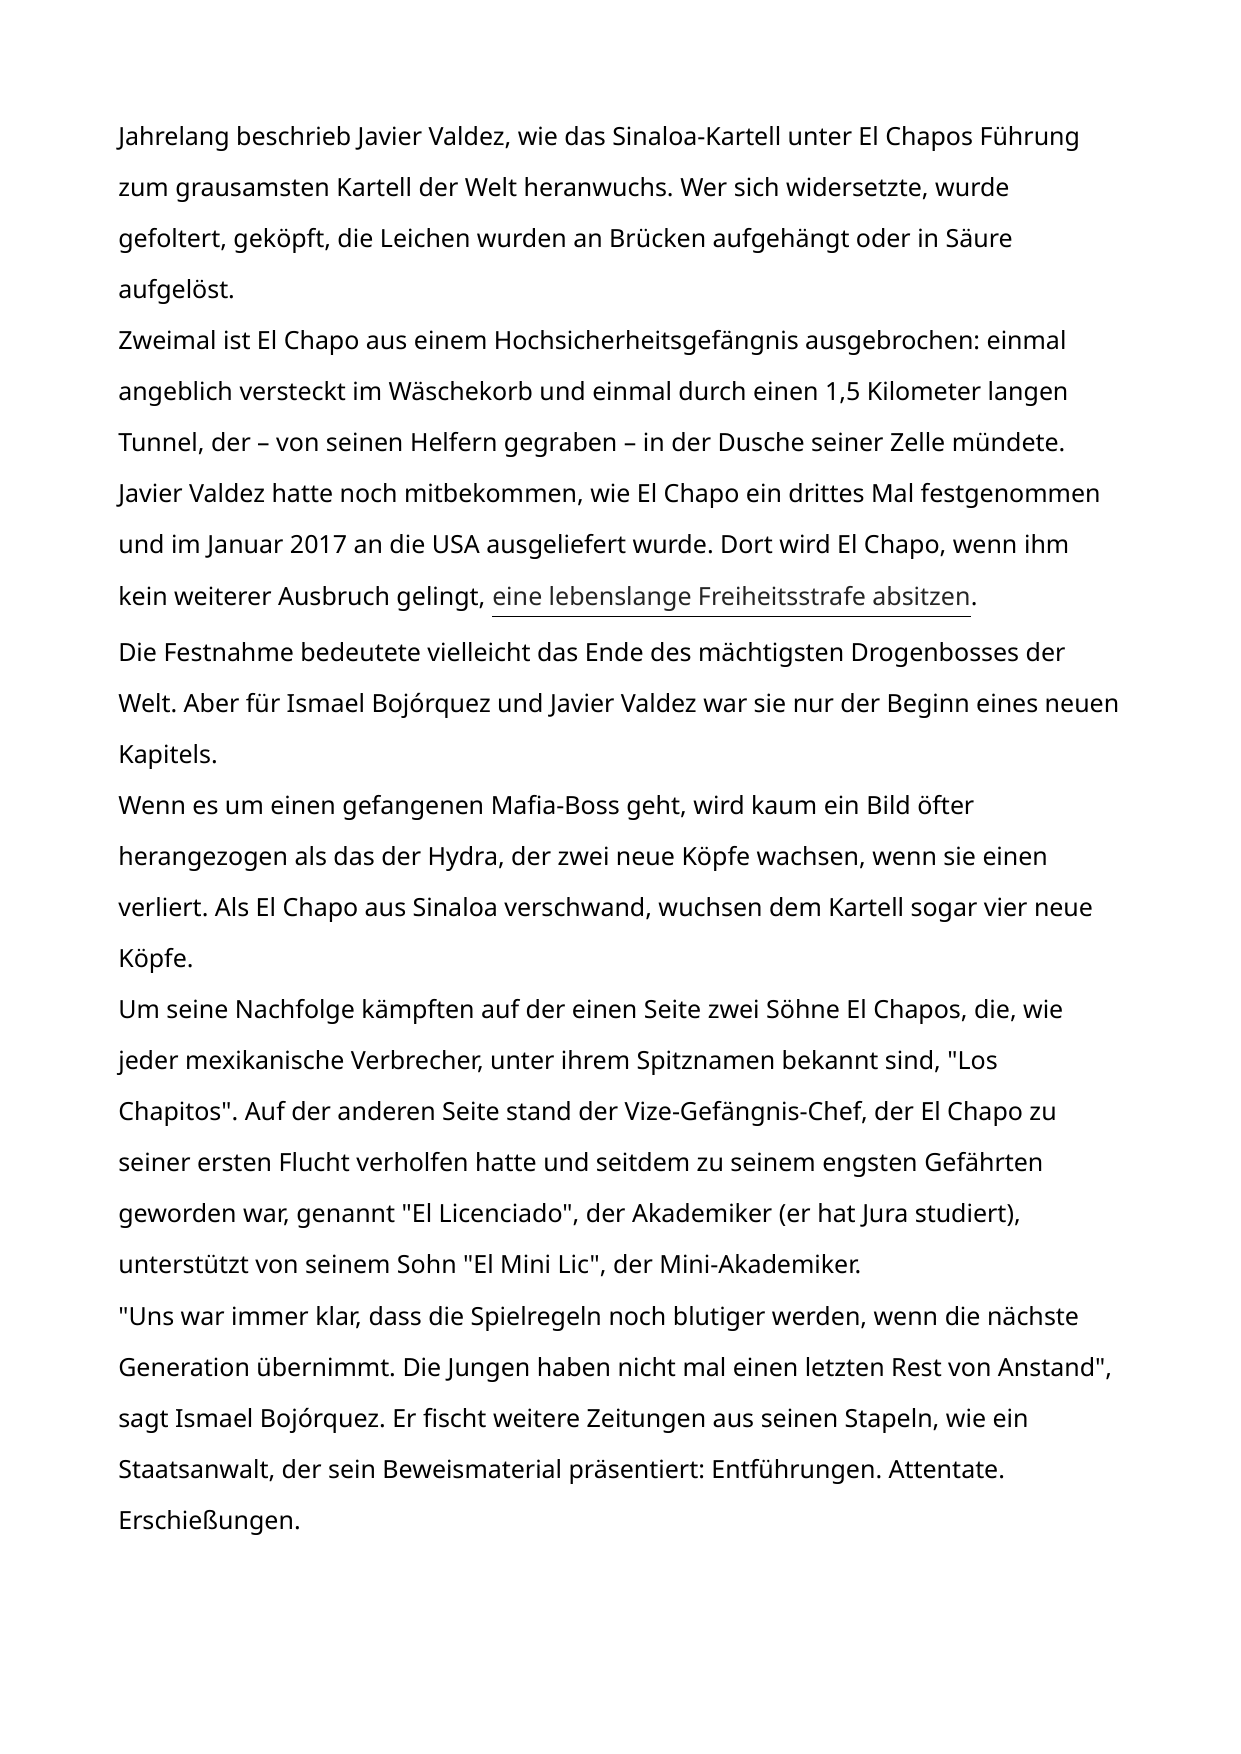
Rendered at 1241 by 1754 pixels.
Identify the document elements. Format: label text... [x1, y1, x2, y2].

text "Uns war immer klar, dass die Spielregeln noch blutiger werden, wenn die nächste Generation übernimmt. Die Jungen haben nicht mal einen letzten Rest von Anstand", sagt Ismael Bojórquez. Er fischt weitere Zeitungen aus seinen Stapeln, wie ein Staatsanwalt, der sein Beweismaterial präsentiert: Entführungen. Attentate. Erschießungen. [118, 1298, 1122, 1536]
text Zweimal ist El Chapo aus einem Hochsicherheitsgefängnis ausgebrochen: einmal angeblich versteckt im Wäschekorb und einmal durch einen 1,5 Kilometer langen Tunnel, der – von seinen Helfern gegraben – in der Dusche seiner Zelle mündete. Javier Valdez hatte noch mitbekommen, wie El Chapo ein drittes Mal festgenommen und im Januar 2017 an die USA ausgeliefert wurde. Dort wird El Chapo, wenn ihm kein weiterer Ausbruch gelingt, eine lebenslange Freiheitsstrafe absitzen. [118, 322, 1122, 616]
text Jahrelang beschrieb Javier Valdez, wie das Sinaloa-Kartell unter El Chapos Führung zum grausamsten Kartell der Welt heranwuchs. Wer sich widersetzte, wurde gefoltert, geköpft, die Leichen wurden an Brücken aufgehängt oder in Säure aufgelöst. [118, 118, 1122, 305]
text Die Festnahme bedeutete vielleicht das Ende des mächtigsten Drogenbosses der Welt. Aber für Ismael Bojórquez und Javier Valdez war sie nur der Beginn eines neuen Kapitels. [118, 635, 1122, 771]
text Um seine Nachfolge kämpften auf der einen Seite zwei Söhne El Chapos, die, wie jeder mexikanische Verbrecher, unter ihrem Spitznamen bekannt sind, "Los Chapitos". Auf der anderen Seite stand der Vize-Gefängnis-Chef, der El Chapo zu seiner ersten Flucht verholfen hatte und seitdem zu seinem engsten Gefährten geworden war, genannt "El Licenciado", der Akademiker (er hat Jura studiert), unterstützt von seinem Sohn "El Mini Lic", der Mini-Akademiker. [118, 992, 1122, 1281]
text Wenn es um einen gefangenen Mafia-Boss geht, wird kaum ein Bild öfter herangezogen als das der Hydra, der zwei neue Köpfe wachsen, wenn sie einen verliert. Als El Chapo aus Sinaloa verschwand, wuchsen dem Kartell sogar vier neue Köpfe. [118, 788, 1122, 975]
